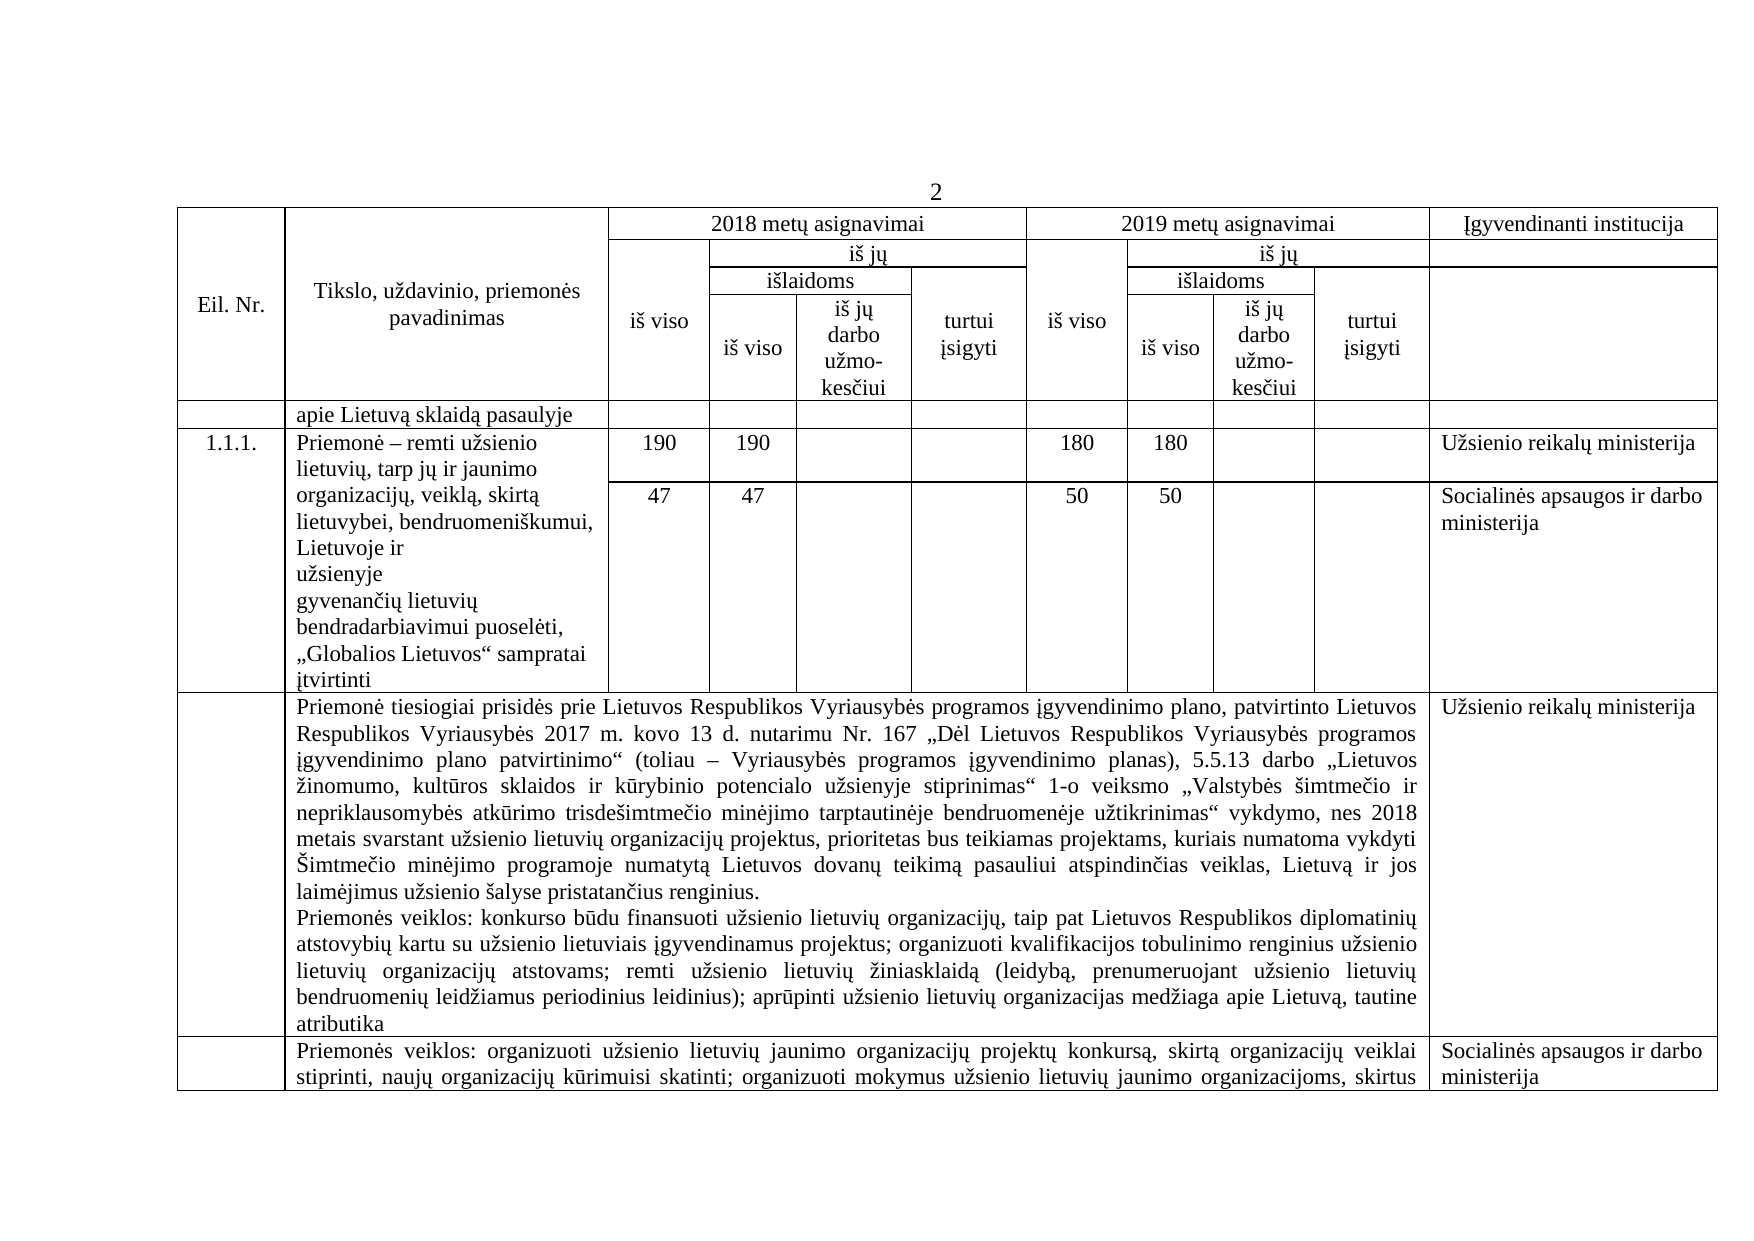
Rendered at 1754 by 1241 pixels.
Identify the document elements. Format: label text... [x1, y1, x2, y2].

table_cell [797, 401, 911, 428]
table_cell turtui įsigyti [912, 268, 1026, 400]
table_header Eil. Nr. [178, 208, 284, 400]
table_cell iš viso [710, 295, 796, 400]
table_cell [178, 693, 284, 1036]
table_cell 190 [609, 429, 709, 481]
table_cell [912, 401, 1026, 428]
table_cell iš viso [609, 240, 709, 400]
table_cell [178, 1037, 284, 1090]
table_cell [797, 429, 911, 481]
table_cell [1315, 401, 1429, 428]
table_cell [710, 401, 796, 428]
table_cell 1.1.1. [178, 429, 284, 692]
table_cell [797, 483, 911, 692]
table_cell 190 [710, 429, 796, 481]
table_cell [1430, 268, 1717, 400]
table_cell [1430, 401, 1717, 428]
table_cell [1214, 483, 1314, 692]
table_cell 47 [609, 483, 709, 692]
table_cell Užsienio reikalų ministerija [1430, 429, 1717, 481]
table_cell Priemonės veiklos: organizuoti užsienio lietuvių jaunimo organizacijų projektų konkursą, skirtą organizacijų veiklai stiprinti, naujų organizacijų kūrimuisi skatinti; organizuoti mokymus užsienio lietuvių jaunimo organizacijoms, skirtus [286, 1037, 1429, 1090]
table_cell iš jų [710, 240, 1026, 266]
table_cell apie Lietuvą sklaidą pasaulyje [286, 401, 608, 428]
table_header Įgyvendinanti institucija [1430, 208, 1717, 239]
table_cell [1128, 401, 1213, 428]
table_cell iš viso [1027, 240, 1127, 400]
table_cell iš jų darbo užmo-kesčiui [1214, 295, 1314, 400]
table_cell [178, 401, 284, 428]
table_cell 50 [1128, 483, 1213, 692]
table_cell 180 [1027, 429, 1127, 481]
table_header 2018 metų asignavimai [609, 208, 1026, 239]
table_cell [1315, 483, 1429, 692]
table_cell [1214, 429, 1314, 481]
table_cell [912, 483, 1026, 692]
table_cell [1027, 401, 1127, 428]
table_cell išlaidoms [1128, 268, 1314, 294]
table_header 2019 metų asignavimai [1027, 208, 1429, 239]
table_cell iš viso [1128, 295, 1213, 400]
table_header Tikslo, uždavinio, priemonės pavadinimas [286, 208, 608, 400]
table_cell 50 [1027, 483, 1127, 692]
table_cell turtui įsigyti [1315, 268, 1429, 400]
table_cell išlaidoms [710, 268, 911, 294]
table_cell iš jų darbo užmo-kesčiui [797, 295, 911, 400]
table_cell [1214, 401, 1314, 428]
table_cell Socialinės apsaugos ir darbo ministerija [1430, 483, 1717, 692]
table_cell Socialinės apsaugos ir darbo ministerija [1430, 1037, 1717, 1090]
table_cell [1430, 240, 1717, 266]
table_cell Priemonė – remti užsienio lietuvių, tarp jų ir jaunimo organizacijų, veiklą, skirtą lietuvybei, bendruomeniškumui, Lietuvoje ir užsienyje gyvenančių lietuvių bendradarbiavimui puoselėti, „Globalios Lietuvos“ sampratai įtvirtinti [286, 429, 608, 692]
table_cell [912, 429, 1026, 481]
table_cell 180 [1128, 429, 1213, 481]
table_cell [1315, 429, 1429, 481]
table_cell Užsienio reikalų ministerija [1430, 693, 1717, 1036]
table_cell [609, 401, 709, 428]
table_cell 47 [710, 483, 796, 692]
table_cell iš jų [1128, 240, 1429, 266]
table_cell Priemonė tiesiogiai prisidės prie Lietuvos Respublikos Vyriausybės programos įgyvendinimo plano, patvirtinto Lietuvos Respublikos Vyriausybės 2017 m. kovo 13 d. nutarimu Nr. 167 „Dėl Lietuvos Respublikos Vyriausybės programos įgyvendinimo plano patvirtinimo“ (toliau – Vyriausybės programos įgyvendinimo planas), 5.5.13 darbo „Lietuvos žinomumo, kultūros sklaidos ir kūrybinio potencialo užsienyje stiprinimas“ 1-o veiksmo „Valstybės šimtmečio ir nepriklausomybės atkūrimo trisdešimtmečio minėjimo tarptautinėje bendruomenėje užtikrinimas“ vykdymo, nes 2018 metais svarstant užsienio lietuvių organizacijų projektus, prioritetas bus teikiamas projektams, kuriais numatoma vykdyti Šimtmečio minėjimo programoje numatytą Lietuvos dovanų teikimą pasauliui atspindinčias veiklas, Lietuvą ir jos laimėjimus užsienio šalyse pristatančius renginius. Priemonės veiklos: konkurso būdu finansuoti užsienio lietuvių organizacijų, taip pat Lietuvos Respublikos diplomatinių atstovybių kartu su užsienio lietuviais įgyvendinamus projektus; organizuoti kvalifikacijos tobulinimo renginius užsienio lietuvių organizacijų atstovams; remti užsienio lietuvių žiniasklaidą (leidybą, prenumeruojant užsienio lietuvių bendruomenių leidžiamus periodinius leidinius); aprūpinti užsienio lietuvių organizacijas medžiaga apie Lietuvą, tautine atributika [286, 693, 1429, 1036]
